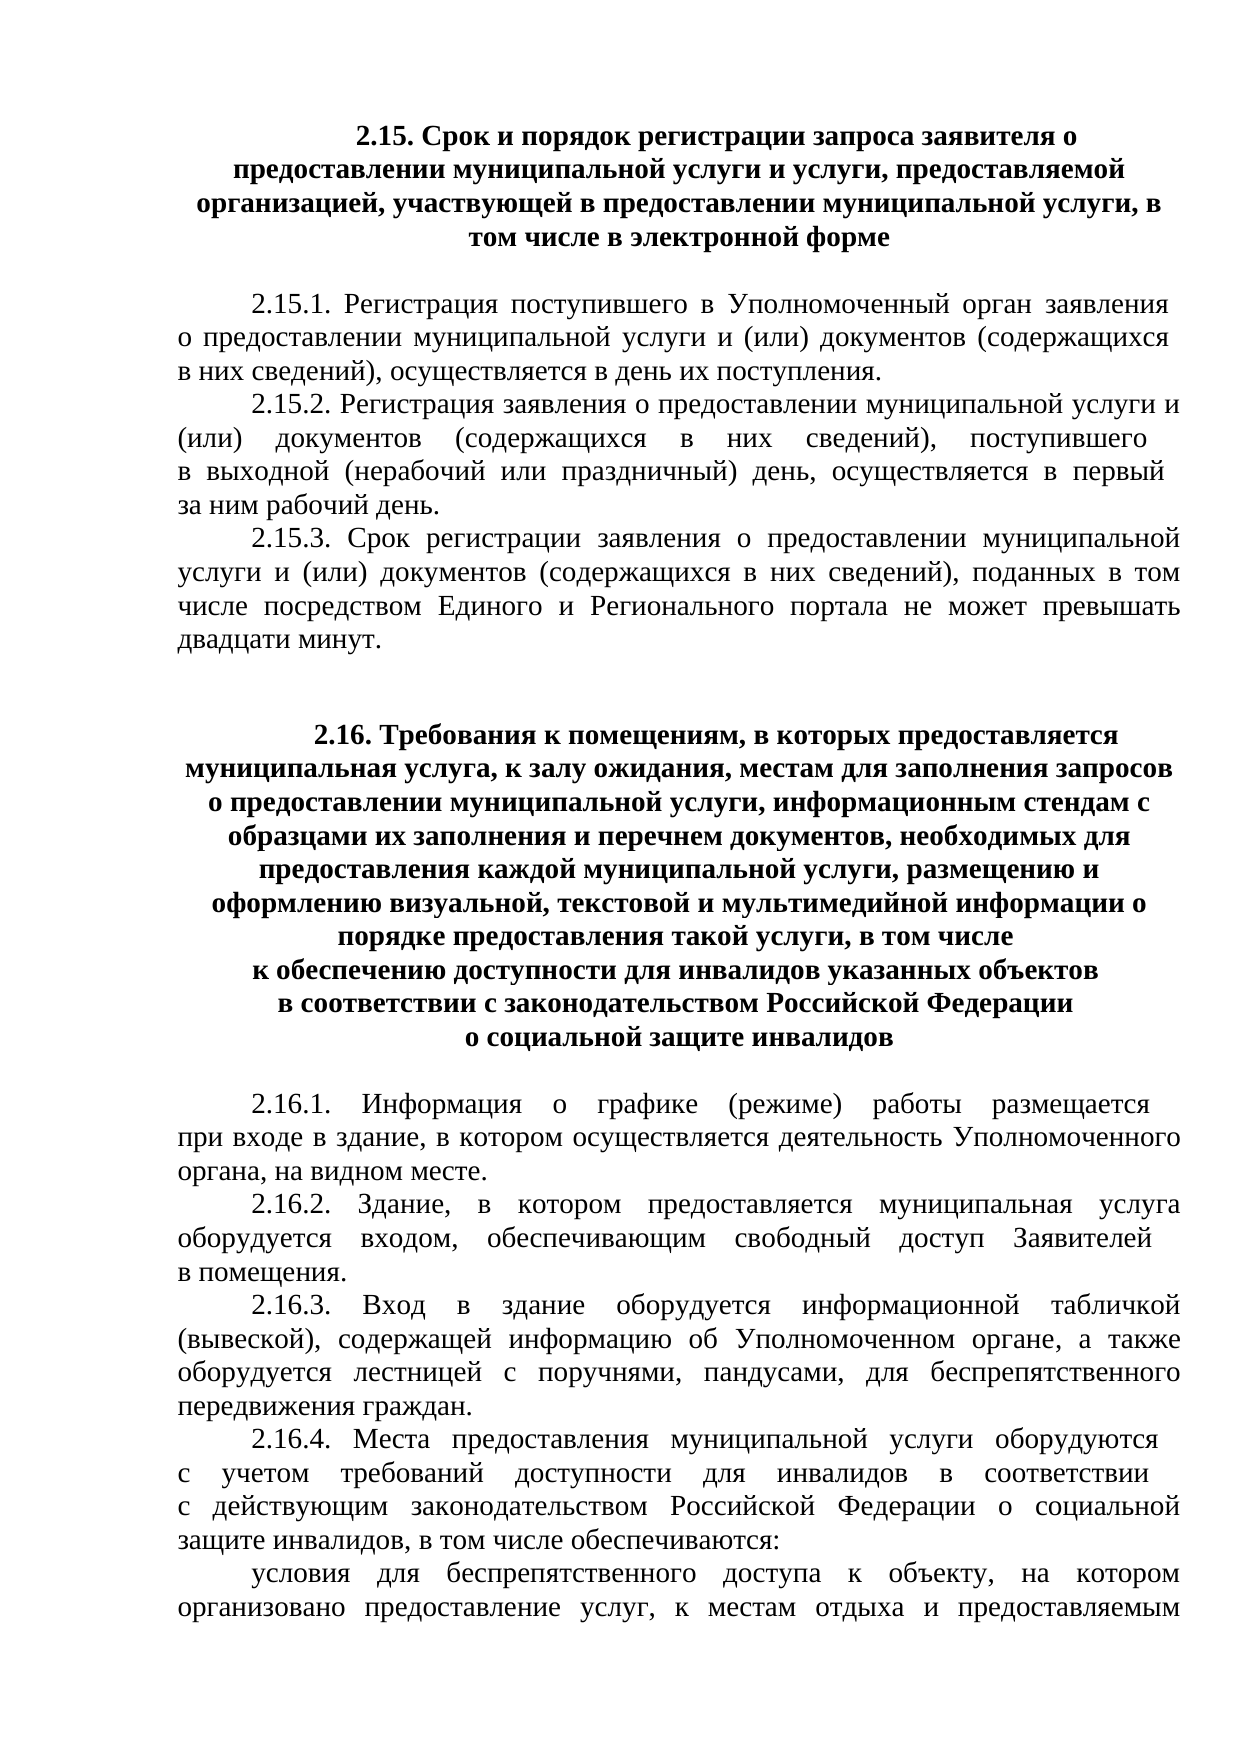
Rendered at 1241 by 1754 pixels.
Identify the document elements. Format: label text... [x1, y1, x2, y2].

text 2.16.1. Информация о графике (режиме) работы размещается при входе в здание, в котором осуществляется деятельность Уполномоченного органа, на видном месте. [177, 1086, 1181, 1187]
text 2.16.3. Вход в здание оборудуется информационной табличкой (вывеской), содержащей информацию об Уполномоченном органе, а также оборудуется лестницей с поручнями, пандусами, для беспрепятственного передвижения граждан. [177, 1287, 1181, 1421]
text 2.16. Требования к помещениям, в которых предоставляется муниципальная услуга, к залу ожидания, местам для заполнения запросов о предоставлении муниципальной услуги, информационным стендам с образцами их заполнения и перечнем документов, необходимых для предоставления каждой муниципальной услуги, размещению и оформлению визуальной, текстовой и мультимедийной информации о порядке предоставления такой услуги, в том числе к обеспечению доступности для инвалидов указанных объектов в соответствии с законодательством Российской Федерации о социальной защите инвалидов [177, 717, 1181, 1052]
text условия для беспрепятственного доступа к объекту, на котором организовано предоставление услуг, к местам отдыха и предоставляемым [177, 1556, 1181, 1623]
text 2.15.1. Регистрация поступившего в Уполномоченный орган заявления о предоставлении муниципальной услуги и (или) документов (содержащихся в них сведений), осуществляется в день их поступления. [177, 286, 1181, 386]
text 2.15. Срок и порядок регистрации запроса заявителя о предоставлении муниципальной услуги и услуги, предоставляемой организацией, участвующей в предоставлении муниципальной услуги, в том числе в электронной форме [177, 118, 1181, 252]
text 2.16.4. Места предоставления муниципальной услуги оборудуются с учетом требований доступности для инвалидов в соответствии с действующим законодательством Российской Федерации о социальной защите инвалидов, в том числе обеспечиваются: [177, 1421, 1181, 1556]
text 2.16.2. Здание, в котором предоставляется муниципальная услуга оборудуется входом, обеспечивающим свободный доступ Заявителей в помещения. [177, 1187, 1181, 1287]
text 2.15.3. Срок регистрации заявления о предоставлении муниципальной услуги и (или) документов (содержащихся в них сведений), поданных в том числе посредством Единого и Регионального портала не может превышать двадцати минут. [177, 521, 1181, 655]
text 2.15.2. Регистрация заявления о предоставлении муниципальной услуги и (или) документов (содержащихся в них сведений), поступившего в выходной (нерабочий или праздничный) день, осуществляется в первый за ним рабочий день. [177, 386, 1181, 521]
